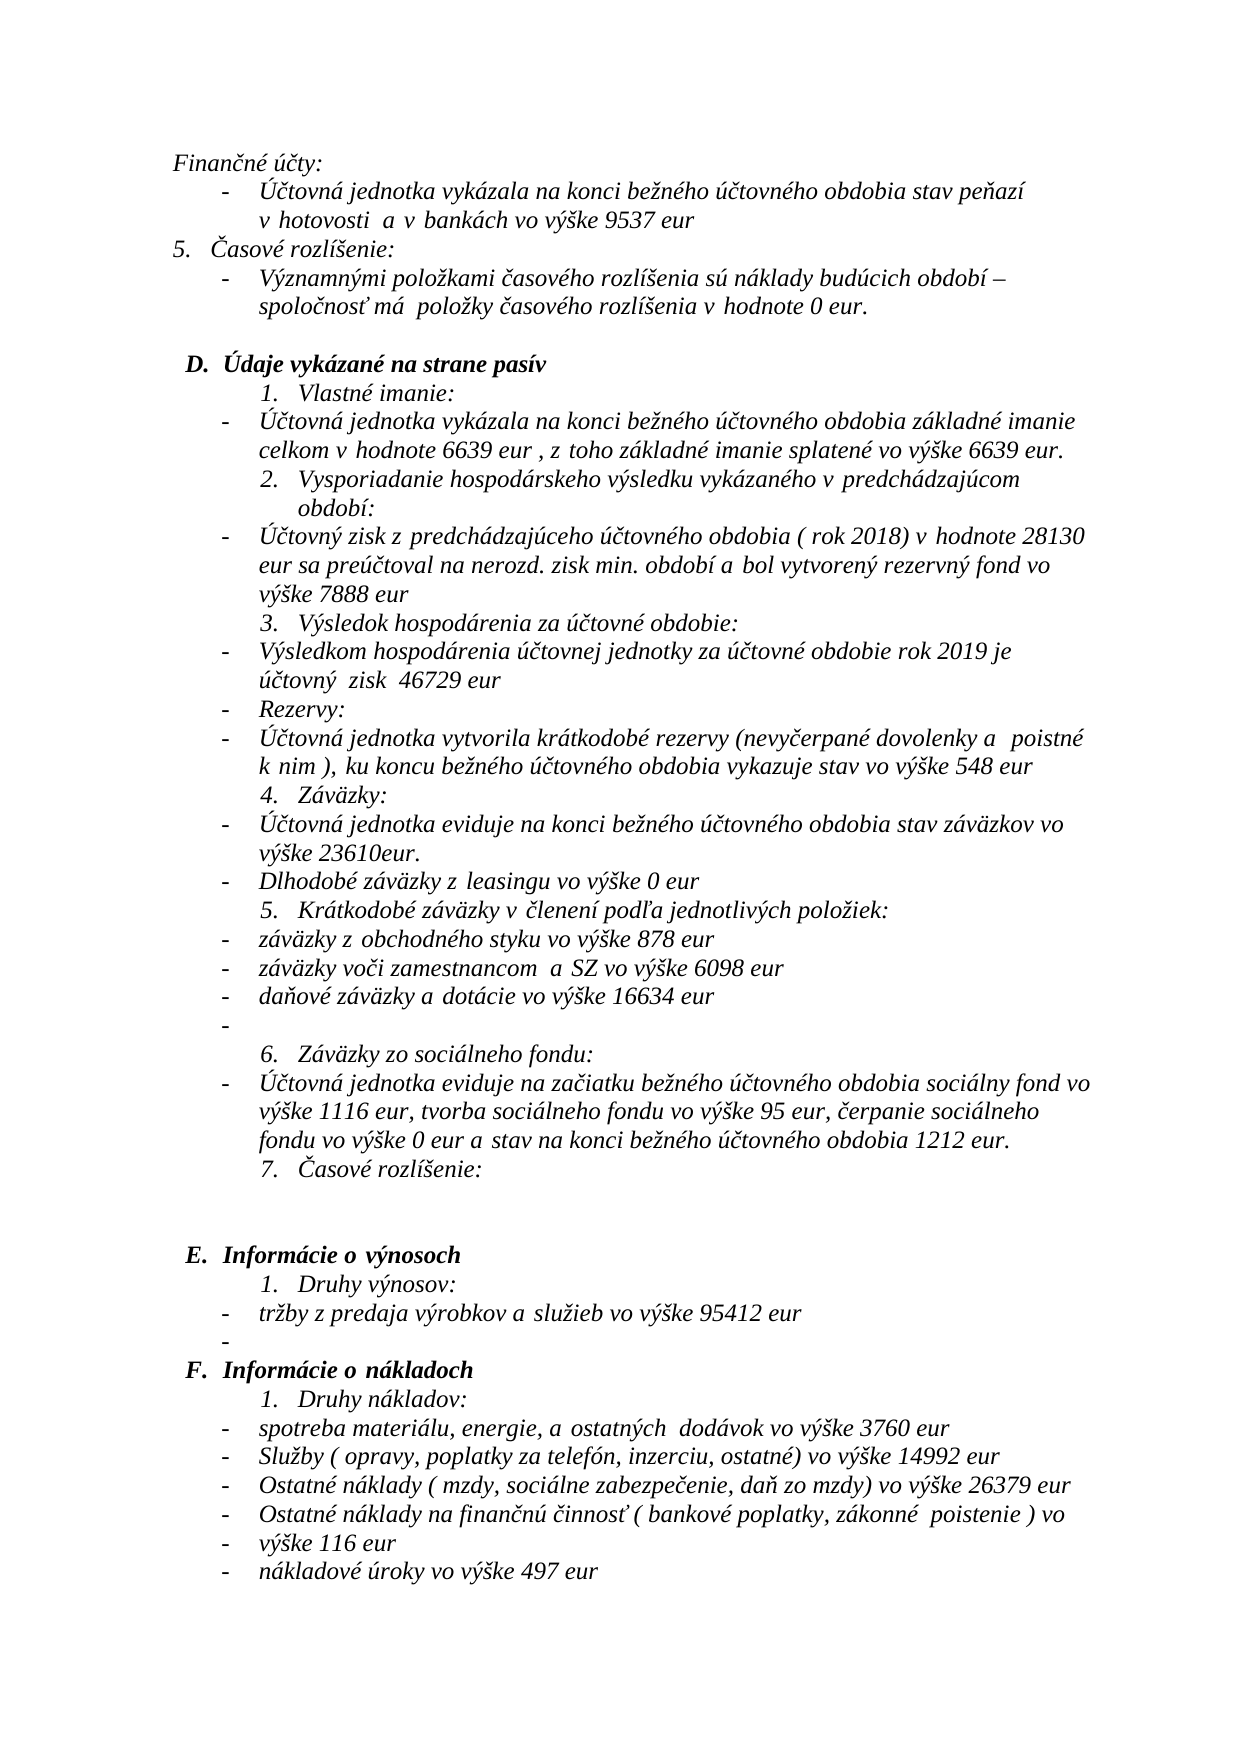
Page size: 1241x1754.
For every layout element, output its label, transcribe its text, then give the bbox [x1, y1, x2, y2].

list Záväzky: [260, 780, 1093, 809]
list Časové rozlíšenie: [173, 234, 1093, 263]
list Druhy výnosov: [260, 1269, 1093, 1298]
subtitle Informácie o výnosoch [185, 1240, 1093, 1269]
list Záväzky zo sociálneho fondu: [260, 1039, 1093, 1068]
list Služby ( opravy, poplatky za telefón, inzerciu, ostatné) vo výške 14992 eur [221, 1441, 1093, 1470]
list Druhy nákladov: [260, 1384, 1093, 1413]
list Časové rozlíšenie: [260, 1154, 1093, 1183]
list Ostatné náklady ( mzdy, sociálne zabezpečenie, daň zo mzdy) vo výške 26379 eur [221, 1470, 1093, 1499]
list Výsledok hospodárenia za účtovné obdobie: [260, 608, 1093, 636]
list nákladové úroky vo výške 497 eur [221, 1556, 1093, 1585]
list Vysporiadanie hospodárskeho výsledku vykázaného v predchádzajúcom období: [260, 464, 1093, 521]
list Dlhodobé záväzky z leasingu vo výške 0 eur [221, 866, 1093, 895]
text Finančné účty: [173, 148, 1093, 176]
list tržby z predaja výrobkov a služieb vo výške 95412 eur [221, 1298, 1093, 1326]
list spotreba materiálu, energie, a ostatných dodávok vo výške 3760 eur [221, 1413, 1093, 1441]
list Výsledkom hospodárenia účtovnej jednotky za účtovné obdobie rok 2019 je účtovný zisk 46729 eur [221, 636, 1093, 694]
list Rezervy: [221, 694, 1093, 723]
list Údaje vykázané na strane pasív [185, 349, 1093, 378]
subtitle Informácie o nákladoch [185, 1355, 1093, 1384]
list Významnými položkami časového rozlíšenia sú náklady budúcich období – spoločnosť má položky časového rozlíšenia v hodnote 0 eur. [221, 263, 1093, 320]
list záväzky voči zamestnancom a SZ vo výške 6098 eur [221, 953, 1093, 981]
list výške 116 eur [221, 1528, 1093, 1556]
list Účtovná jednotka vytvorila krátkodobé rezervy (nevyčerpané dovolenky a poistné k nim ), ku koncu bežného účtovného obdobia vykazuje stav vo výške 548 eur [221, 723, 1093, 780]
list záväzky z obchodného styku vo výške 878 eur [221, 924, 1093, 953]
list Účtovná jednotka eviduje na začiatku bežného účtovného obdobia sociálny fond vo výške 1116 eur, tvorba sociálneho fondu vo výške 95 eur, čerpanie sociálneho fondu vo výške 0 eur a stav na konci bežného účtovného obdobia 1212 eur. [221, 1068, 1093, 1154]
list Účtovná jednotka vykázala na konci bežného účtovného obdobia stav peňazí v hotovosti a v bankách vo výške 9537 eur [221, 176, 1093, 234]
list daňové záväzky a dotácie vo výške 16634 eur [221, 981, 1093, 1010]
list Účtovný zisk z predchádzajúceho účtovného obdobia ( rok 2018) v hodnote 28130 eur sa preúčtoval na nerozd. zisk min. období a bol vytvorený rezervný fond vo výške 7888 eur [221, 521, 1093, 608]
list Účtovná jednotka vykázala na konci bežného účtovného obdobia základné imanie celkom v hodnote 6639 eur , z toho základné imanie splatené vo výške 6639 eur. [221, 406, 1093, 464]
list Vlastné imanie: [260, 378, 1093, 406]
list Krátkodobé záväzky v členení podľa jednotlivých položiek: [260, 895, 1093, 924]
list Účtovná jednotka eviduje na konci bežného účtovného obdobia stav záväzkov vo výške 23610eur. [221, 809, 1093, 866]
list Ostatné náklady na finančnú činnosť ( bankové poplatky, zákonné poistenie ) vo [221, 1499, 1093, 1528]
